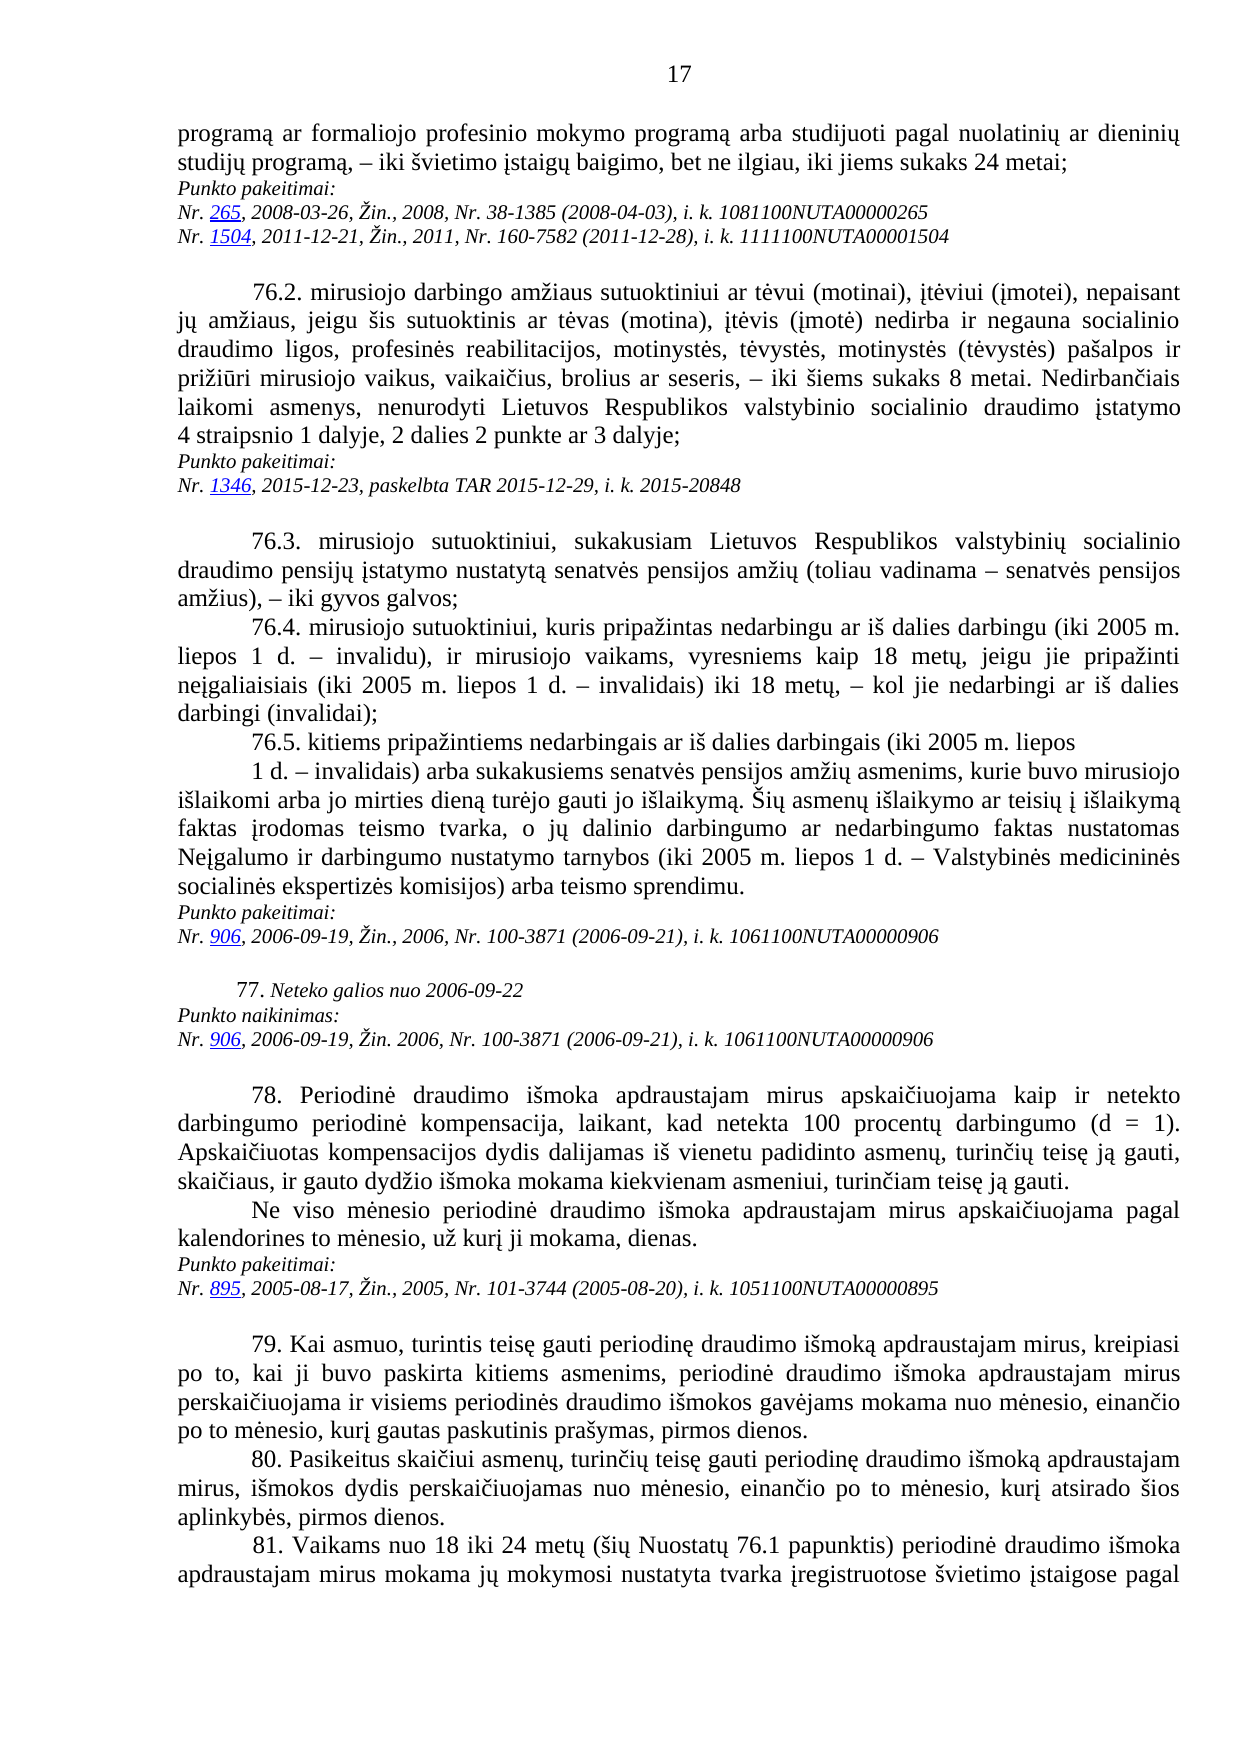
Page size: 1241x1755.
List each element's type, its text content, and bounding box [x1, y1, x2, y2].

text 76.5. kitiems pripažintiems nedarbingais ar iš dalies darbingais (iki 2005 m. liepos [177, 727, 1181, 756]
text Nr. 906, 2006-09-19, Žin. 2006, Nr. 100-3871 (2006-09-21), i. k. 1061100NUTA00000906 [177, 1027, 1181, 1051]
text Punkto pakeitimai: [177, 176, 1181, 200]
text Nr. 265, 2008-03-26, Žin., 2008, Nr. 38-1385 (2008-04-03), i. k. 1081100NUTA00000265 [177, 200, 1181, 224]
text 79. Kai asmuo, turintis teisę gauti periodinę draudimo išmoką apdraustajam mirus, kreipiasi po to, kai ji buvo paskirta kitiems asmenims, periodinė draudimo išmoka apdraustajam mirus perskaičiuojama ir visiems periodinės draudimo išmokos gavėjams mokama nuo mėnesio, einančio po to mėnesio, kurį gautas paskutinis prašymas, pirmos dienos. [177, 1329, 1181, 1444]
text Punkto pakeitimai: [177, 900, 1181, 924]
text Nr. 906, 2006-09-19, Žin., 2006, Nr. 100-3871 (2006-09-21), i. k. 1061100NUTA00000906 [177, 924, 1181, 948]
text Punkto pakeitimai: [177, 449, 1181, 473]
text 76.2. mirusiojo darbingo amžiaus sutuoktiniui ar tėvui (motinai), įtėviui (įmotei), nepaisant jų amžiaus, jeigu šis sutuoktinis ar tėvas (motina), įtėvis (įmotė) nedirba ir negauna socialinio draudimo ligos, profesinės reabilitacijos, motinystės, tėvystės, motinystės (tėvystės) pašalpos ir prižiūri mirusiojo vaikus, vaikaičius, brolius ar seseris, – iki šiems sukaks 8 metai. Nedirbančiais laikomi asmenys, nenurodyti Lietuvos Respublikos valstybinio socialinio draudimo įstatymo 4 straipsnio 1 dalyje, 2 dalies 2 punkte ar 3 dalyje; [177, 277, 1181, 449]
text programą ar formaliojo profesinio mokymo programą arba studijuoti pagal nuolatinių ar dieninių studijų programą, – iki švietimo įstaigų baigimo, bet ne ilgiau, iki jiems sukaks 24 metai; [177, 118, 1181, 176]
text Punkto pakeitimai: [177, 1252, 1181, 1276]
text 81. Vaikams nuo 18 iki 24 metų (šių Nuostatų 76.1 papunktis) periodinė draudimo išmoka apdraustajam mirus mokama jų mokymosi nustatyta tvarka įregistruotose švietimo įstaigose pagal [177, 1530, 1181, 1588]
text 78. Periodinė draudimo išmoka apdraustajam mirus apskaičiuojama kaip ir netekto darbingumo periodinė kompensacija, laikant, kad netekta 100 procentų darbingumo (d = 1). Apskaičiuotas kompensacijos dydis dalijamas iš vienetu padidinto asmenų, turinčių teisę ją gauti, skaičiaus, ir gauto dydžio išmoka mokama kiekvienam asmeniui, turinčiam teisę ją gauti. [177, 1080, 1181, 1195]
text 80. Pasikeitus skaičiui asmenų, turinčių teisę gauti periodinę draudimo išmoką apdraustajam mirus, išmokos dydis perskaičiuojamas nuo mėnesio, einančio po to mėnesio, kurį atsirado šios aplinkybės, pirmos dienos. [177, 1444, 1181, 1530]
text 76.3. mirusiojo sutuoktiniui, sukakusiam Lietuvos Respublikos valstybinių socialinio draudimo pensijų įstatymo nustatytą senatvės pensijos amžių (toliau vadinama – senatvės pensijos amžius), – iki gyvos galvos; [177, 526, 1181, 612]
text Nr. 1346, 2015-12-23, paskelbta TAR 2015-12-29, i. k. 2015-20848 [177, 473, 1181, 497]
text 1 d. – invalidais) arba sukakusiems senatvės pensijos amžių asmenims, kurie buvo mirusiojo išlaikomi arba jo mirties dieną turėjo gauti jo išlaikymą. Šių asmenų išlaikymo ar teisių į išlaikymą faktas įrodomas teismo tvarka, o jų dalinio darbingumo ar nedarbingumo faktas nustatomas Neįgalumo ir darbingumo nustatymo tarnybos (iki 2005 m. liepos 1 d. – Valstybinės medicininės socialinės ekspertizės komisijos) arba teismo sprendimu. [177, 756, 1181, 900]
text Punkto naikinimas: [177, 1003, 1181, 1027]
text Ne viso mėnesio periodinė draudimo išmoka apdraustajam mirus apskaičiuojama pagal kalendorines to mėnesio, už kurį ji mokama, dienas. [177, 1195, 1181, 1252]
text Nr. 1504, 2011-12-21, Žin., 2011, Nr. 160-7582 (2011-12-28), i. k. 1111100NUTA00001504 [177, 224, 1181, 248]
text 76.4. mirusiojo sutuoktiniui, kuris pripažintas nedarbingu ar iš dalies darbingu (iki 2005 m. liepos 1 d. – invalidu), ir mirusiojo vaikams, vyresniems kaip 18 metų, jeigu jie pripažinti neįgaliaisiais (iki 2005 m. liepos 1 d. – invalidais) iki 18 metų, – kol jie nedarbingi ar iš dalies darbingi (invalidai); [177, 612, 1181, 727]
text Nr. 895, 2005-08-17, Žin., 2005, Nr. 101-3744 (2005-08-20), i. k. 1051100NUTA00000895 [177, 1276, 1181, 1300]
text 77. Neteko galios nuo 2006-09-22 [177, 977, 1181, 1003]
